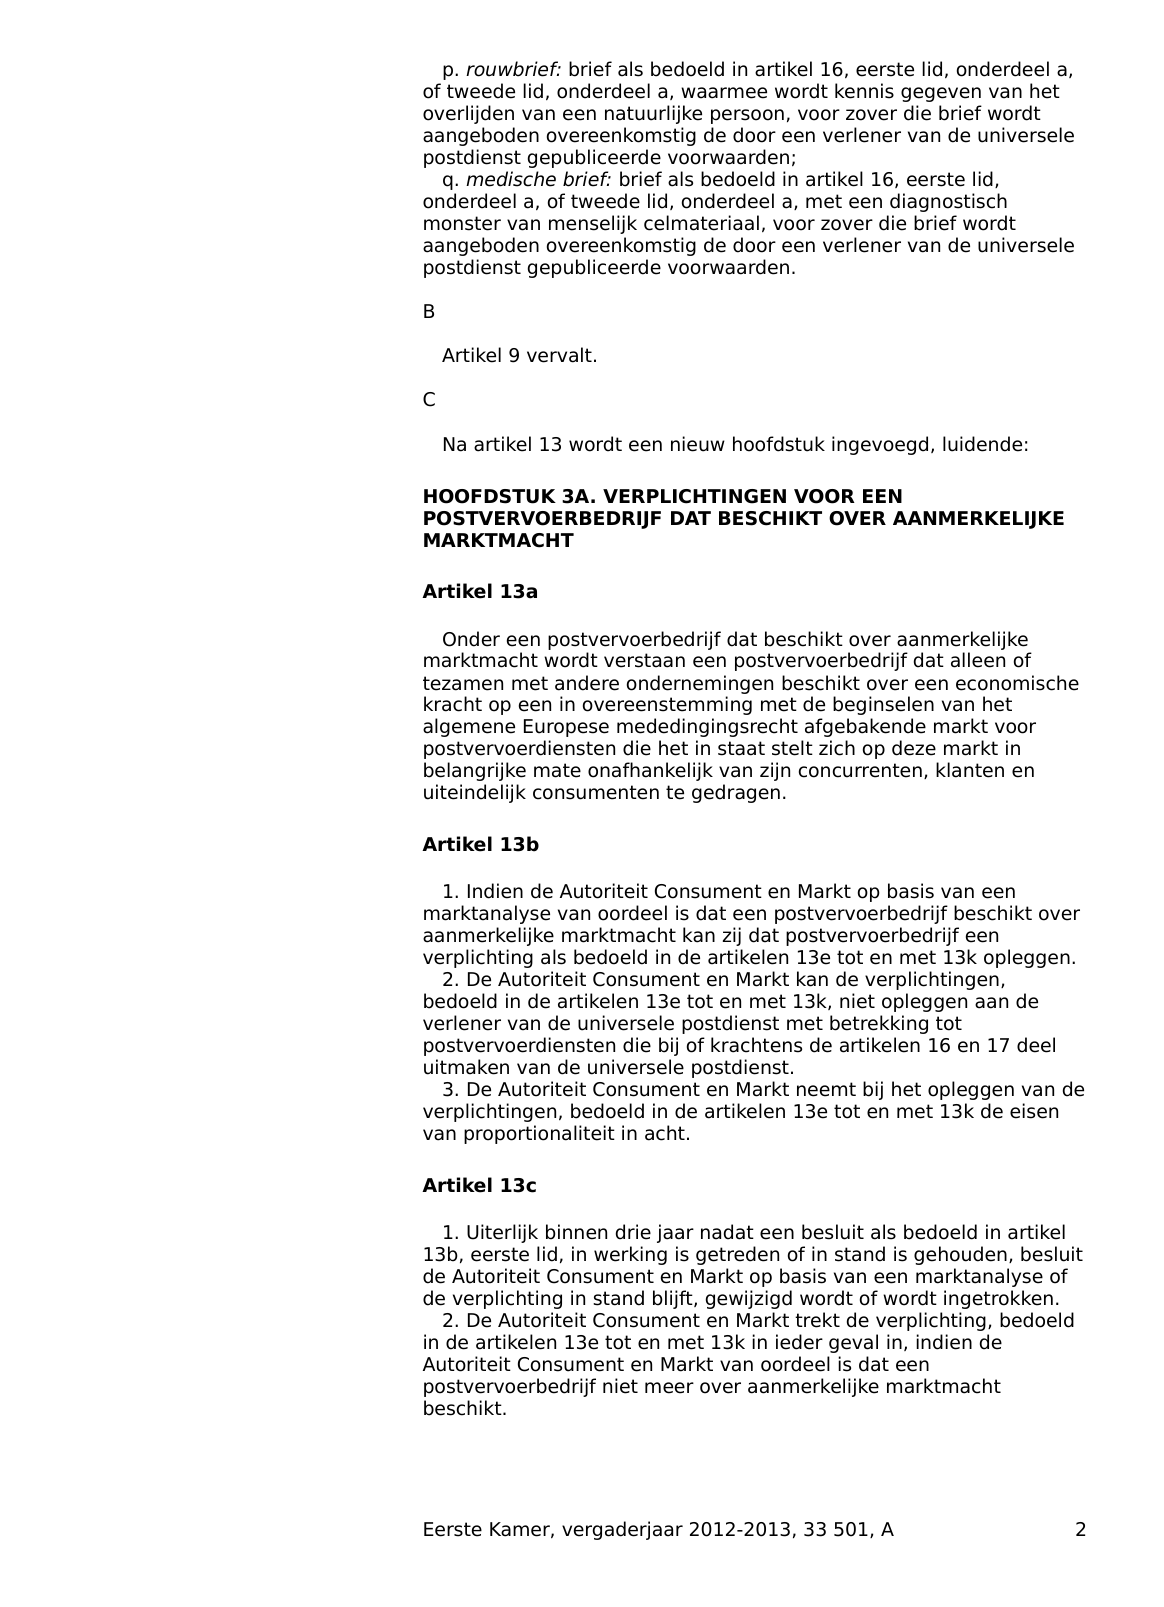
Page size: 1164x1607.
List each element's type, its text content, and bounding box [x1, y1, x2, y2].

text C [422, 389, 1087, 411]
text 1. Uiterlijk binnen drie jaar nadat een besluit als bedoeld in artikel 13b, eerste lid, in werking is getreden of in stand is gehouden, besluit de Autoriteit Consument en Markt op basis van een marktanalyse of de verplichting in stand blijft, gewijzigd wordt of wordt ingetrokken. [422, 1222, 1087, 1310]
subtitle Artikel 13a [422, 581, 1087, 603]
text p. rouwbrief: brief als bedoeld in artikel 16, eerste lid, onderdeel a, of tweede lid, onderdeel a, waarmee wordt kennis gegeven van het overlijden van een natuurlijke persoon, voor zover die brief wordt aangeboden overeenkomstig de door een verlener van de universele postdienst gepubliceerde voorwaarden; [422, 59, 1087, 169]
text 2. De Autoriteit Consument en Markt trekt de verplichting, bedoeld in de artikelen 13e tot en met 13k in ieder geval in, indien de Autoriteit Consument en Markt van oordeel is dat een postvervoerbedrijf niet meer over aanmerkelijke marktmacht beschikt. [422, 1310, 1087, 1420]
subtitle Artikel 13c [422, 1175, 1087, 1197]
text q. medische brief: brief als bedoeld in artikel 16, eerste lid, onderdeel a, of tweede lid, onderdeel a, met een diagnostisch monster van menselijk celmateriaal, voor zover die brief wordt aangeboden overeenkomstig de door een verlener van de universele postdienst gepubliceerde voorwaarden. [422, 169, 1087, 279]
text 3. De Autoriteit Consument en Markt neemt bij het opleggen van de verplichtingen, bedoeld in de artikelen 13e tot en met 13k de eisen van proportionaliteit in acht. [422, 1079, 1087, 1145]
text Na artikel 13 wordt een nieuw hoofdstuk ingevoegd, luidende: [422, 433, 1087, 456]
text Artikel 9 vervalt. [422, 345, 1087, 367]
text B [422, 301, 1087, 323]
subtitle Artikel 13b [422, 834, 1087, 856]
subtitle HOOFDSTUK 3A. VERPLICHTINGEN VOOR EEN POSTVERVOERBEDRIJF DAT BESCHIKT OVER AANMERKELIJKE MARKTMACHT [422, 486, 1087, 551]
text 2. De Autoriteit Consument en Markt kan de verplichtingen, bedoeld in de artikelen 13e tot en met 13k, niet opleggen aan de verlener van de universele postdienst met betrekking tot postvervoerdiensten die bij of krachtens de artikelen 16 en 17 deel uitmaken van de universele postdienst. [422, 969, 1087, 1079]
text Onder een postvervoerbedrijf dat beschikt over aanmerkelijke marktmacht wordt verstaan een postvervoerbedrijf dat alleen of tezamen met andere ondernemingen beschikt over een economische kracht op een in overeenstemming met de beginselen van het algemene Europese mededingingsrecht afgebakende markt voor postvervoerdiensten die het in staat stelt zich op deze markt in belangrijke mate onafhankelijk van zijn concurrenten, klanten en uiteindelijk consumenten te gedragen. [422, 628, 1087, 804]
text 1. Indien de Autoriteit Consument en Markt op basis van een marktanalyse van oordeel is dat een postvervoerbedrijf beschikt over aanmerkelijke marktmacht kan zij dat postvervoerbedrijf een verplichting als bedoeld in de artikelen 13e tot en met 13k opleggen. [422, 881, 1087, 969]
